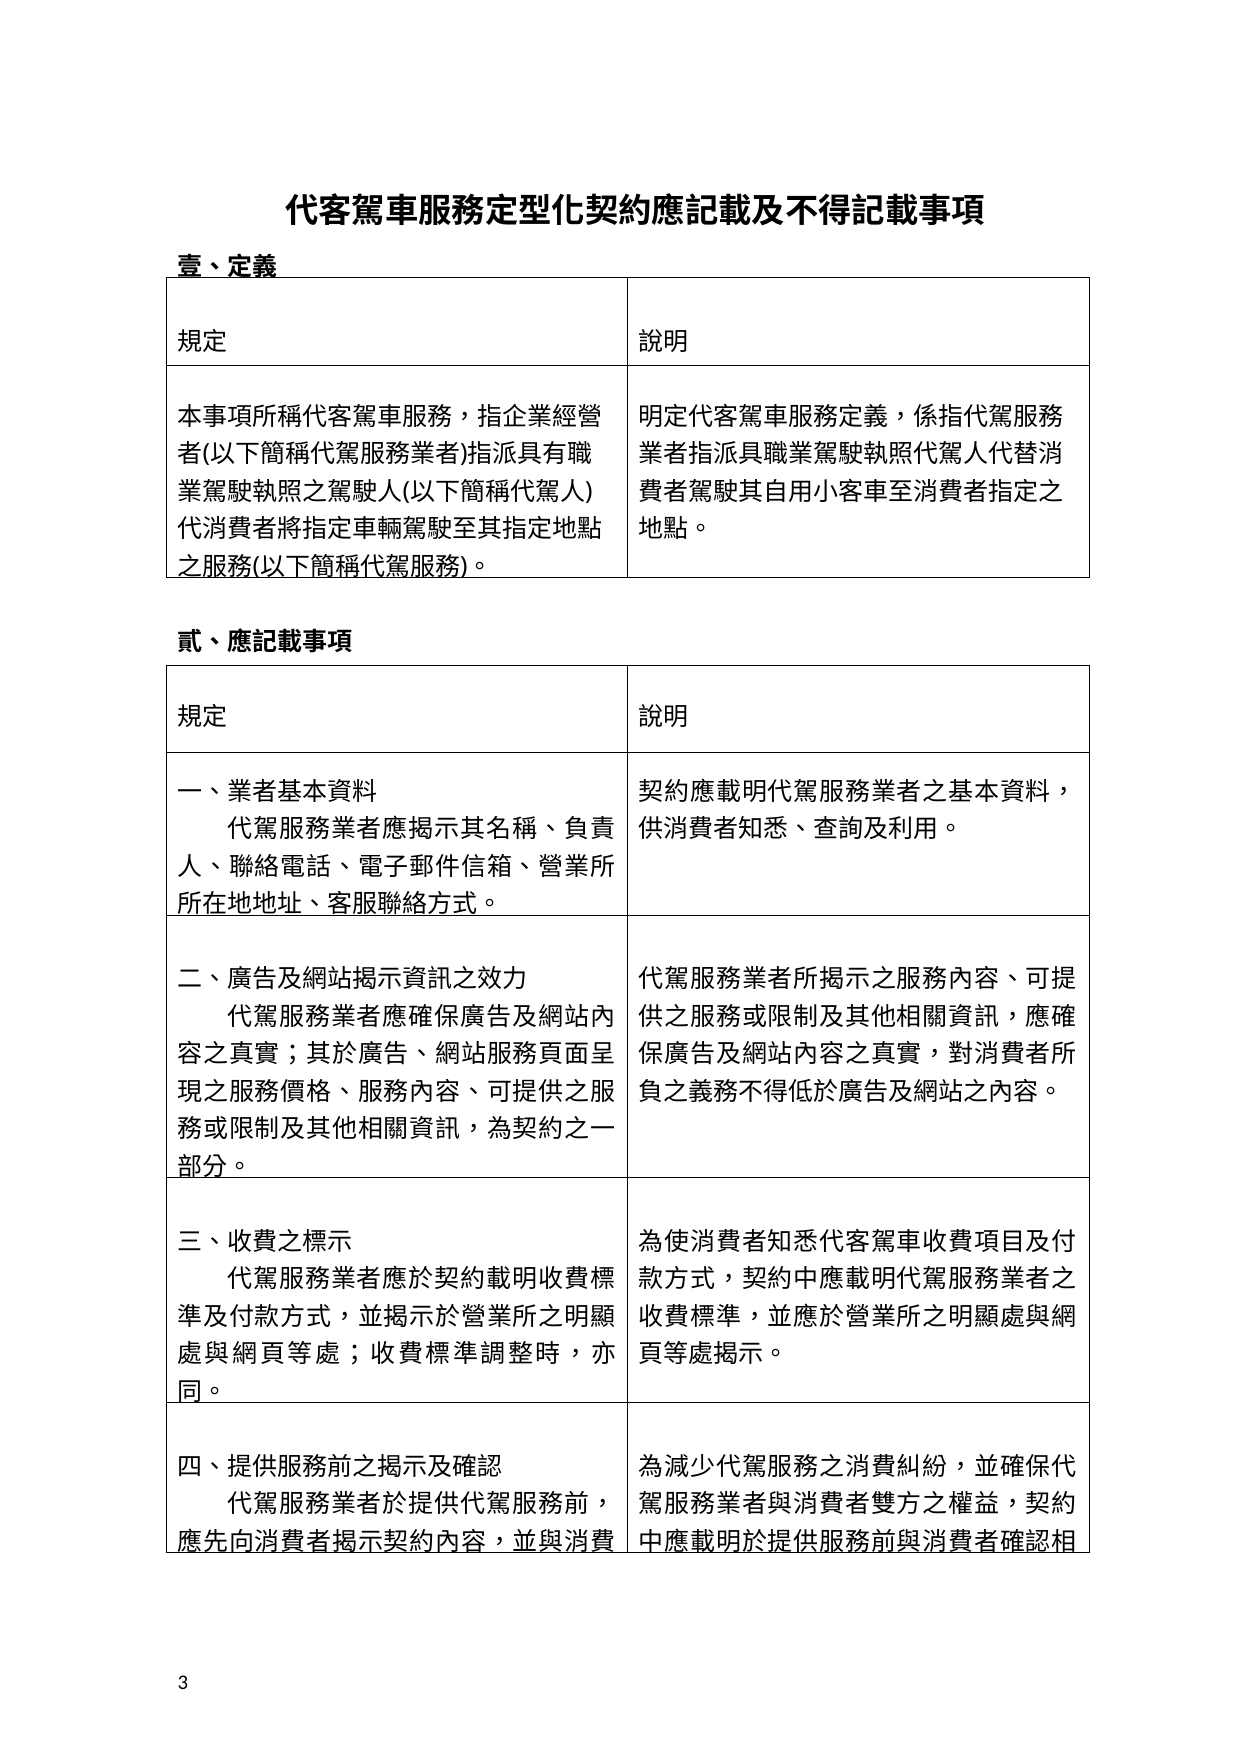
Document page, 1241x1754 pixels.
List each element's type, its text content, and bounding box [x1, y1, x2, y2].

table_cell 為減少代駕服務之消費糾紛，並確保代駕服務業者與消費者雙方之權益，契約中應載明於提供服務前與消費者確認相 [628, 1403, 1089, 1552]
table_cell 說明 [628, 666, 1089, 752]
table_cell 本事項所稱代客駕車服務，指企業經營者(以下簡稱代駕服務業者)指派具有職業駕駛執照之駕駛人(以下簡稱代駕人)代消費者將指定車輛駕駛至其指定地點之服務(以下簡稱代駕服務)。 [167, 366, 627, 577]
table_cell 為使消費者知悉代客駕車收費項目及付款方式，契約中應載明代駕服務業者之收費標準，並應於營業所之明顯處與網頁等處揭示。 [628, 1178, 1089, 1402]
table_cell 規定 [167, 666, 627, 752]
table_cell 代駕服務業者所揭示之服務內容、可提供之服務或限制及其他相關資訊，應確保廣告及網站內容之真實，對消費者所負之義務不得低於廣告及網站之內容。 [628, 916, 1089, 1177]
text 代客駕車服務定型化契約應記載及不得記載事項 [177, 164, 1092, 239]
table_cell 二、廣告及網站揭示資訊之效力 代駕服務業者應確保廣告及網站內容之真實；其於廣告、網站服務頁面呈現之服務價格、服務內容、可提供之服務或限制及其他相關資訊，為契約之一部分。 [167, 916, 627, 1177]
table_cell 契約應載明代駕服務業者之基本資料，供消費者知悉、查詢及利用。 [628, 753, 1089, 914]
table_cell 貳、應記載事項 [166, 578, 1089, 664]
table_cell 明定代客駕車服務定義，係指代駕服務業者指派具職業駕駛執照代駕人代替消費者駕駛其自用小客車至消費者指定之地點。 [628, 366, 1089, 577]
table_header 說明 [628, 278, 1089, 364]
table_cell 三、收費之標示 代駕服務業者應於契約載明收費標準及付款方式，並揭示於營業所之明顯處與網頁等處；收費標準調整時，亦同。 [167, 1178, 627, 1402]
table_cell 一、業者基本資料 代駕服務業者應揭示其名稱、負責人、聯絡電話、電子郵件信箱、營業所所在地地址、客服聯絡方式。 [167, 753, 627, 914]
table_cell 四、提供服務前之揭示及確認 代駕服務業者於提供代駕服務前，應先向消費者揭示契約內容，並與消費 [167, 1403, 627, 1552]
table_header 規定 [167, 278, 627, 364]
text 壹、定義 [177, 239, 1092, 277]
